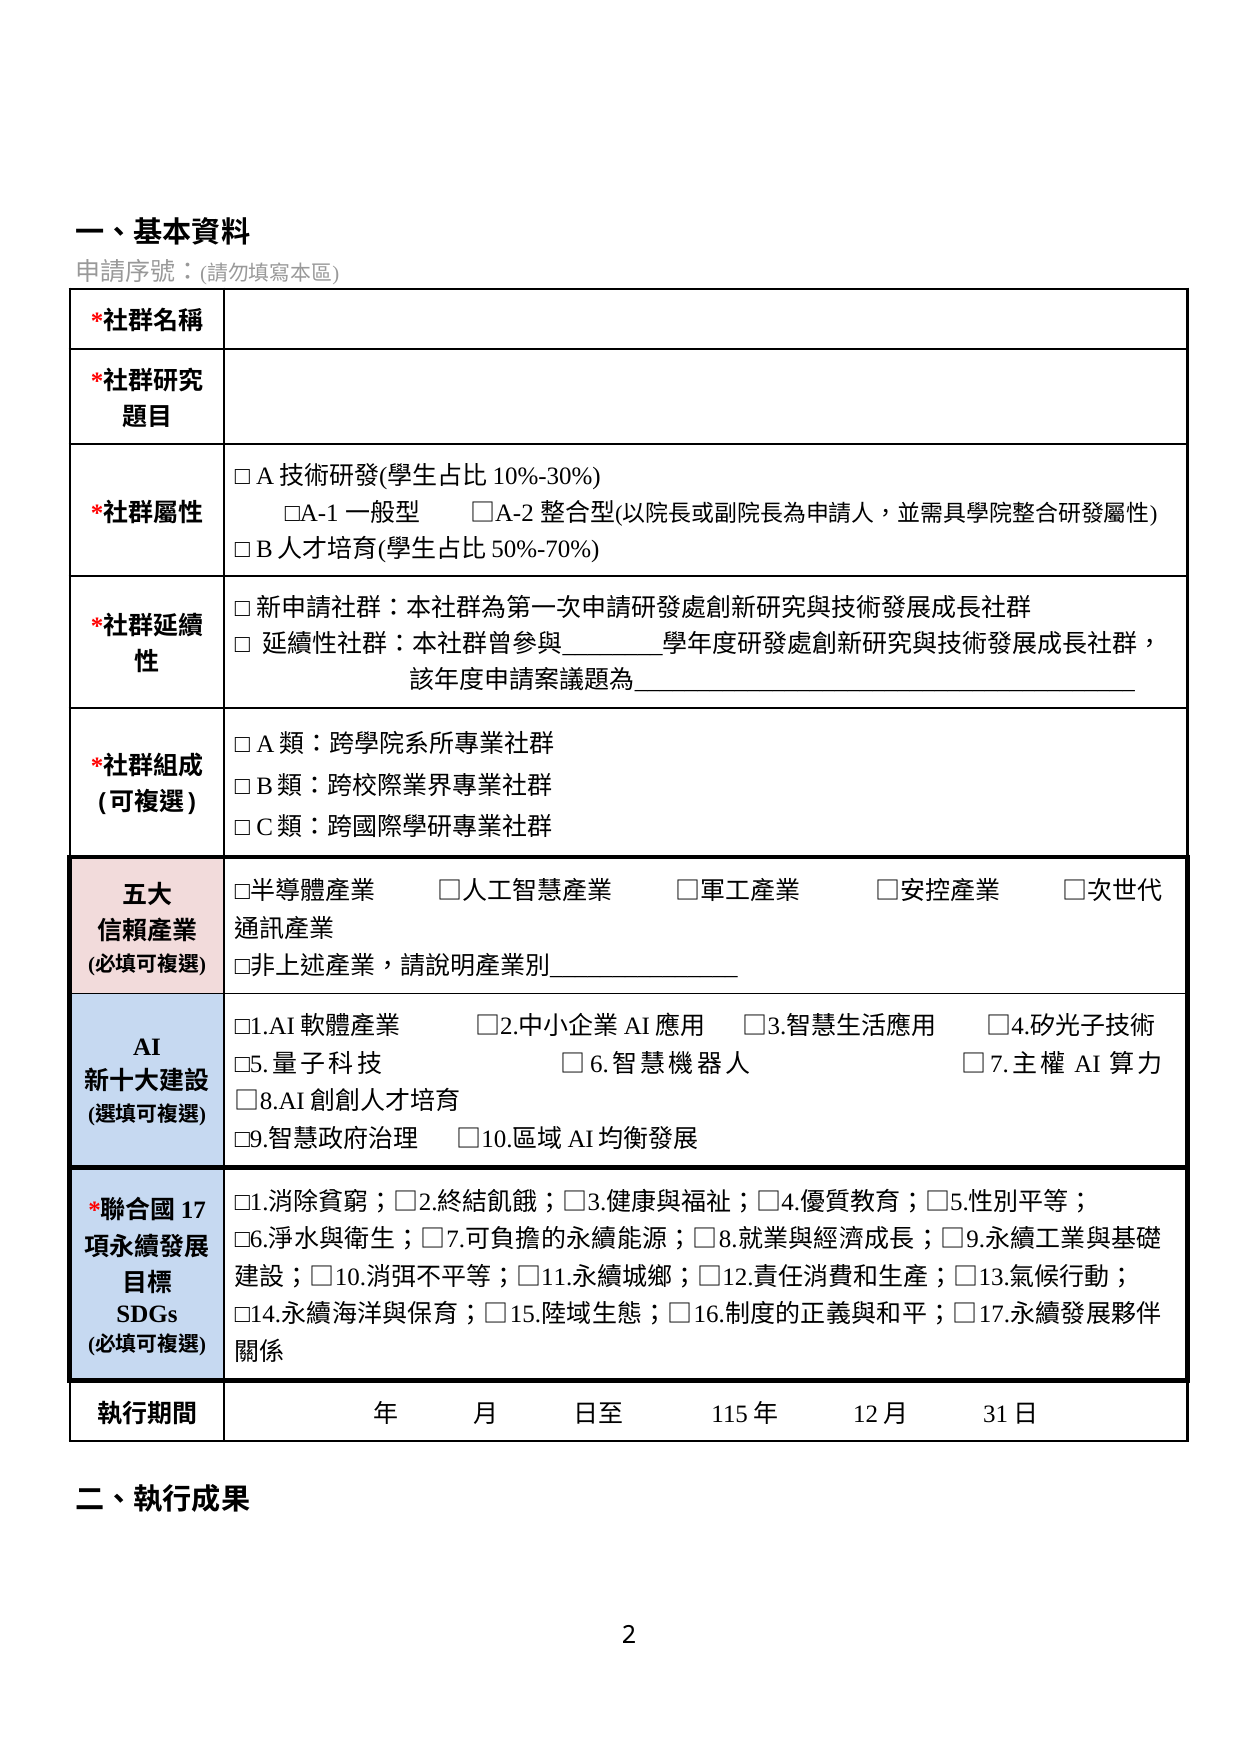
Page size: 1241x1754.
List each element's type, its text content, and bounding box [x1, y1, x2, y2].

table_cell 年 月 日至 115年 12月 31日 [225, 1383, 1186, 1440]
table_header *社群名稱 [71, 290, 223, 348]
table_cell [225, 350, 1186, 443]
table_cell *聯合國17項永續發展目標 SDGs (必填可複選) [72, 1170, 223, 1378]
table_cell □ A技術研發(學生占比10%-30%) □A-1 一般型 □A-2 整合型(以院長或副院長為申請人，並需具學院整合研發屬性) □ B人才培育(學生占比50%-70%) [225, 445, 1186, 575]
table_cell *社群延續性 [71, 577, 223, 707]
table_cell □1.AI軟體產業 □2.中小企業AI應用 □3.智慧生活應用 □4.矽光子技術 □5.量子科技 □6.智慧機器人 □7.主權AI算力 □8.AI創創人才培育 □9.智慧政府治理 □10.區域AI均衡發展 [225, 994, 1185, 1165]
table_cell *社群組成 (可複選) [71, 709, 223, 854]
table_cell 五大 信賴產業 (必填可複選) [72, 859, 223, 993]
text 二、執行成果 [75, 1475, 1182, 1518]
table_cell □1.消除貧窮；□2.終結飢餓；□3.健康與福祉；□4.優質教育；□5.性別平等； □6.淨水與衛生；□7.可負擔的永續能源；□8.就業與經濟成長；□9.永續工業與基礎建設；□10.消弭不平等；□11.永續城鄉；□12.責任消費和生產；□13.氣候行動； □14.永續海洋與保育；□15.陸域生態；□16.制度的正義與和平；□17.永續發展夥伴關係 [225, 1170, 1185, 1378]
table_header [225, 290, 1186, 348]
text 一、基本資料 申請序號：(請勿填寫本區) [75, 209, 1182, 287]
table_cell AI 新十大建設 (選填可複選) [72, 994, 223, 1165]
table_cell □半導體產業 □人工智慧產業 □軍工產業 □安控產業 □次世代通訊產業 □非上述產業，請說明產業別_______________ [225, 859, 1185, 993]
table_cell *社群屬性 [71, 445, 223, 575]
table_cell □ A類：跨學院系所專業社群 □ B類：跨校際業界專業社群 □ C類：跨國際學研專業社群 [225, 709, 1186, 854]
table_cell □ 新申請社群：本社群為第一次申請研發處創新研究與技術發展成長社群 □ 延續性社群：本社群曾參與________學年度研發處創新研究與技術發展成長社群， 該年度申請案議題為________________________________________ [225, 577, 1186, 707]
table_cell *社群研究 題目 [71, 350, 223, 443]
table_cell 執行期間 [71, 1383, 223, 1440]
